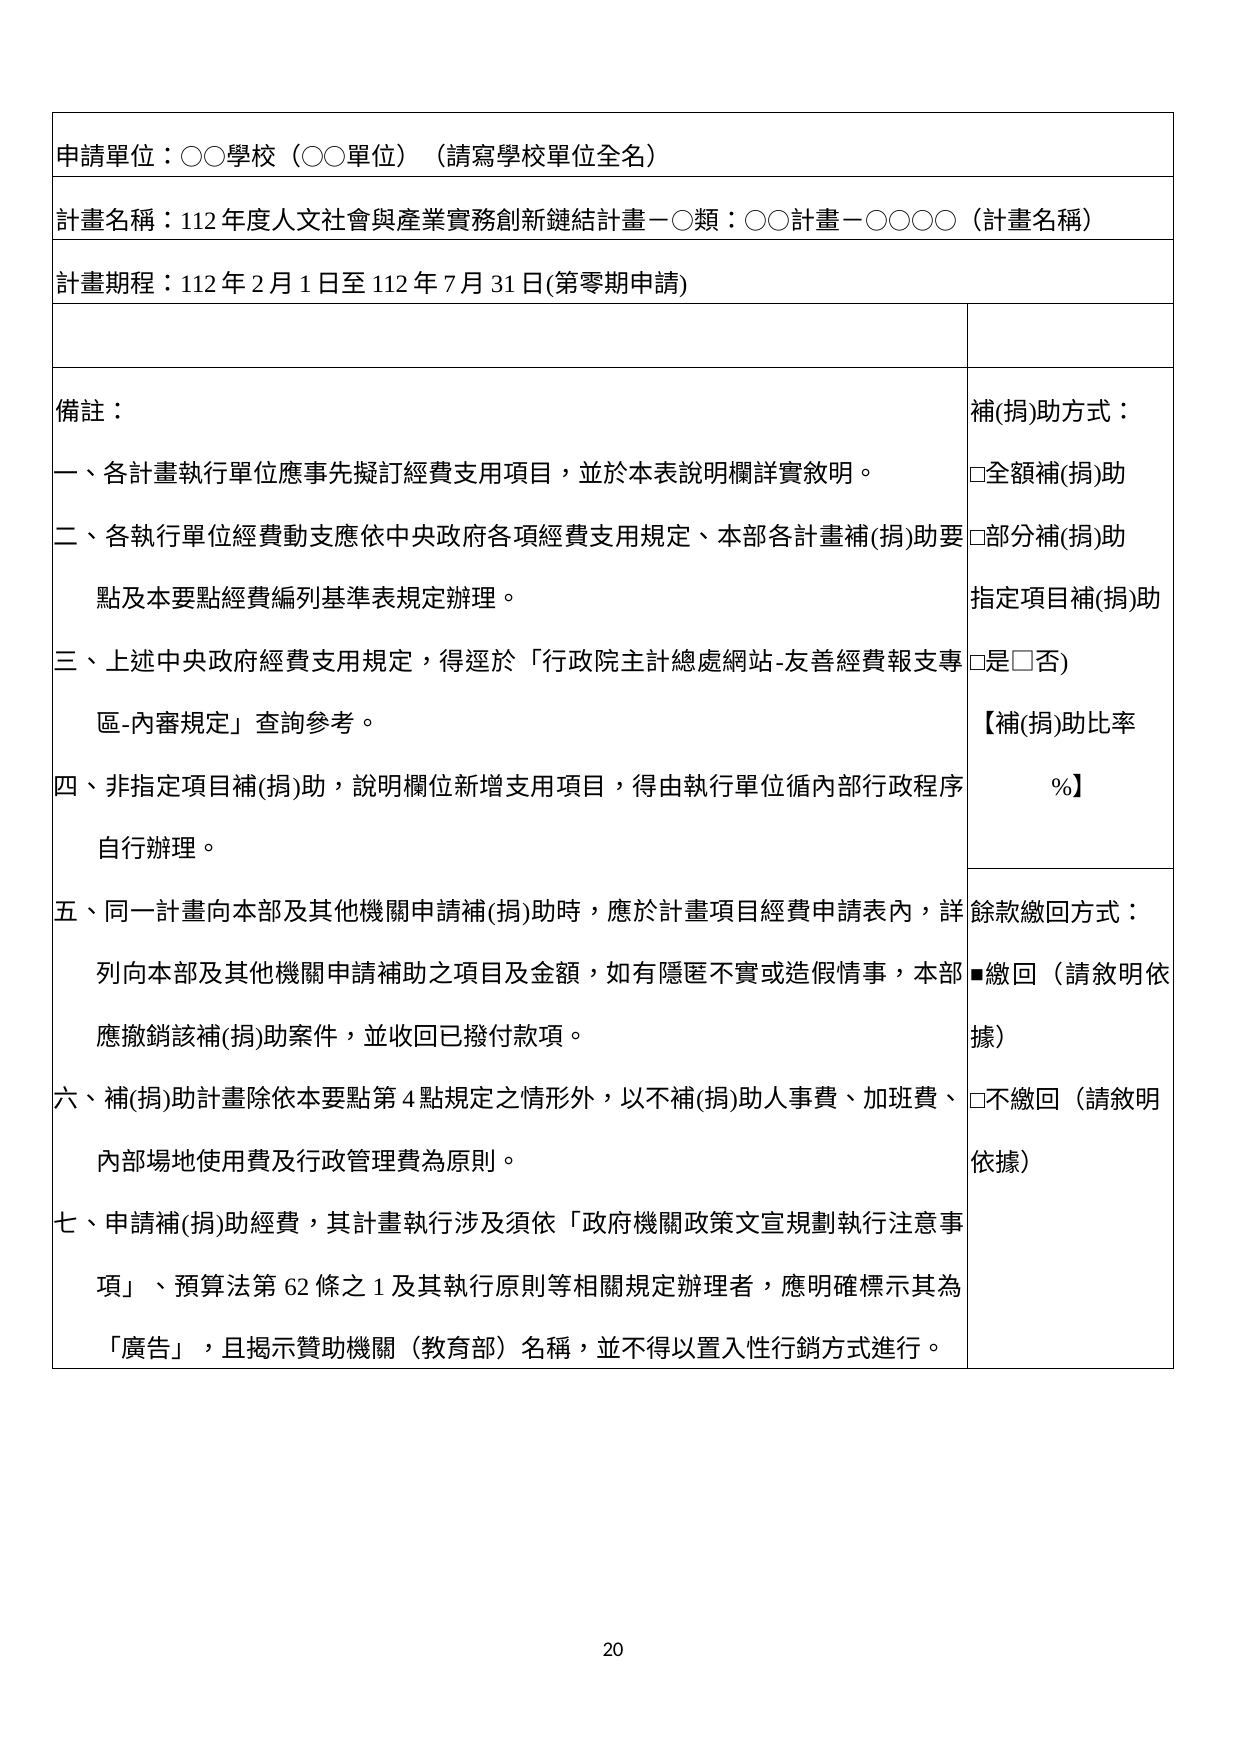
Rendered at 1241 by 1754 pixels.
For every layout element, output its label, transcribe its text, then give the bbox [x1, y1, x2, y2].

table_cell 計畫期程：112年2月1日至112年7月31日(第零期申請) [53, 240, 1173, 303]
table_cell [968, 304, 1173, 367]
table_header 申請單位：○○學校（○○單位）（請寫學校單位全名） [53, 113, 1173, 176]
table_cell [53, 304, 967, 367]
table_cell 備註： 一、各計畫執行單位應事先擬訂經費支用項目，並於本表說明欄詳實敘明。 二、各執行單位經費動支應依中央政府各項經費支用規定、本部各計畫補(捐)助要點及本要點經費編列基準表規定辦理。 三、上述中央政府經費支用規定，得逕於「行政院主計總處網站-友善經費報支專區-內審規定」查詢參考。 四、非指定項目補(捐)助，說明欄位新增支用項目，得由執行單位循內部行政程序自行辦理。 五、同一計畫向本部及其他機關申請補(捐)助時，應於計畫項目經費申請表內，詳列向本部及其他機關申請補助之項目及金額，如有隱匿不實或造假情事，本部應撤銷該補(捐)助案件，並收回已撥付款項。 六、補(捐)助計畫除依本要點第4點規定之情形外，以不補(捐)助人事費、加班費、內部場地使用費及行政管理費為原則。 七、申請補(捐)助經費，其計畫執行涉及須依「政府機關政策文宣規劃執行注意事項」、預算法第62條之1及其執行原則等相關規定辦理者，應明確標示其為「廣告」，且揭示贊助機關（教育部）名稱，並不得以置入性行銷方式進行。 [53, 368, 967, 1368]
table_cell 補(捐)助方式： □全額補(捐)助 □部分補(捐)助 指定項目補(捐)助 □是□否) 【補(捐)助比率 %】 [968, 368, 1173, 868]
table_cell 餘款繳回方式： ■繳回（請敘明依據） □不繳回（請敘明依據） [968, 869, 1173, 1368]
table_cell 計畫名稱：112年度人文社會與產業實務創新鏈結計畫－○類：○○計畫－○○○○（計畫名稱） [53, 177, 1173, 239]
